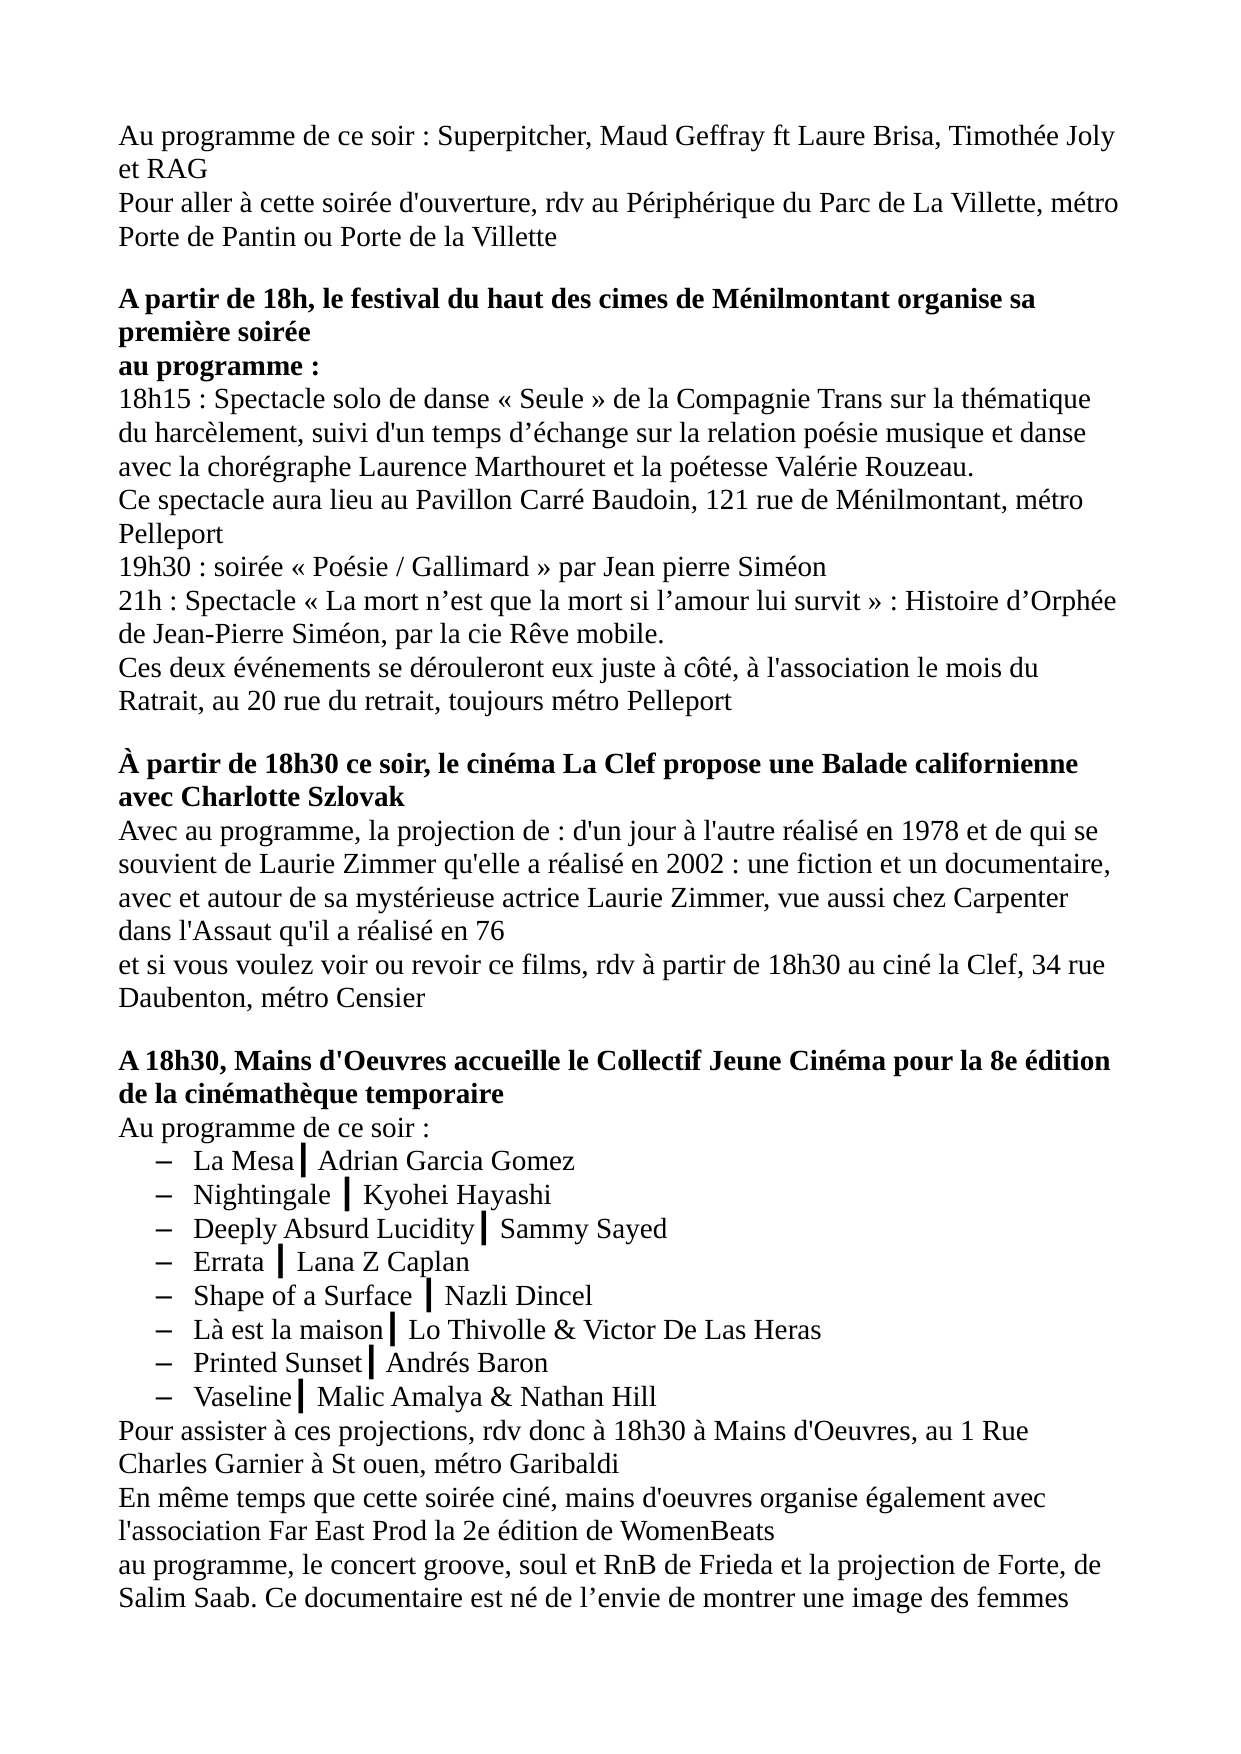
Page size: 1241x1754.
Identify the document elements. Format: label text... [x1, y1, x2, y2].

list Shape of a Surface ┃ Nazli Dincel [156, 1278, 426, 1312]
text 18h15 : Spectacle solo de danse « Seule » de la Compagnie Trans sur la thématique du harcèlement, suivi d'un temps d’échange sur la relation poésie musique et danse avec la chorégraphe Laurence Marthouret et la poétesse Valérie Rouzeau. [118, 382, 1122, 482]
list La Mesa┃ Adrian Garcia Gomez [156, 1143, 300, 1177]
text au programme, le concert groove, soul et RnB de Frieda et la projection de Forte, de Salim Saab. Ce documentaire est né de l’envie de montrer une image des femmes [118, 1547, 1122, 1614]
text Au programme de ce soir : Superpitcher, Maud Geffray ft Laure Brisa, Timothée Joly et RAG [118, 118, 1122, 185]
text A 18h30, Mains d'Oeuvres accueille le Collectif Jeune Cinéma pour la 8e édition de la cinémathèque temporaire [118, 1043, 1122, 1110]
text Pour assister à ces projections, rdv donc à 18h30 à Mains d'Oeuvres, au 1 Rue Charles Garnier à St ouen, métro Garibaldi [118, 1413, 1122, 1480]
list Vaseline┃ Malic Amalya & Nathan Hill [303, 1379, 1122, 1413]
text Ce spectacle aura lieu au Pavillon Carré Baudoin, 121 rue de Ménilmontant, métro Pelleport [118, 482, 1122, 549]
list Là est la maison┃ Lo Thivolle & Victor De Las Heras [156, 1312, 389, 1345]
list Errata ┃ Lana Z Caplan [156, 1244, 277, 1278]
list Nightingale ┃ Kyohei Hayashi [156, 1177, 344, 1211]
list Printed Sunset┃ Andrés Baron [156, 1345, 368, 1379]
list Deeply Absurd Lucidity┃ Sammy Sayed [156, 1211, 481, 1244]
text 19h30 : soirée « Poésie / Gallimard » par Jean pierre Siméon [118, 549, 1122, 583]
list La Mesa┃ Adrian Garcia Gomez [305, 1143, 1122, 1177]
list Là est la maison┃ Lo Thivolle & Victor De Las Heras [394, 1312, 1122, 1345]
list Printed Sunset┃ Andrés Baron [373, 1345, 1122, 1379]
text et si vous voulez voir ou revoir ce films, rdv à partir de 18h30 au ciné la Clef, 34 rue Daubenton, métro Censier [118, 947, 1122, 1014]
text À partir de 18h30 ce soir, le cinéma La Clef propose une Balade californienne avec Charlotte Szlovak [118, 746, 1122, 813]
text au programme : [118, 348, 1122, 382]
list Nightingale ┃ Kyohei Hayashi [349, 1177, 1122, 1211]
text En même temps que cette soirée ciné, mains d'oeuvres organise également avec l'association Far East Prod la 2e édition de WomenBeats [118, 1480, 1122, 1547]
text Pour aller à cette soirée d'ouverture, rdv au Périphérique du Parc de La Villette, métro Porte de Pantin ou Porte de la Villette [118, 185, 1122, 252]
list Errata ┃ Lana Z Caplan [282, 1244, 1122, 1278]
text Au programme de ce soir : [118, 1110, 1122, 1143]
text 21h : Spectacle « La mort n’est que la mort si l’amour lui survit » : Histoire d’Orphée de Jean-Pierre Siméon, par la cie Rêve mobile. [118, 583, 1122, 650]
list Shape of a Surface ┃ Nazli Dincel [431, 1278, 1122, 1312]
list Vaseline┃ Malic Amalya & Nathan Hill [156, 1379, 298, 1413]
text Ces deux événements se dérouleront eux juste à côté, à l'association le mois du Ratrait, au 20 rue du retrait, toujours métro Pelleport [118, 650, 1122, 717]
list Deeply Absurd Lucidity┃ Sammy Sayed [486, 1211, 1122, 1244]
text A partir de 18h, le festival du haut des cimes de Ménilmontant organise sa première soirée [118, 281, 1122, 348]
text Avec au programme, la projection de : d'un jour à l'autre réalisé en 1978 et de qui se souvient de Laurie Zimmer qu'elle a réalisé en 2002 : une fiction et un documentaire, avec et autour de sa mystérieuse actrice Laurie Zimmer, vue aussi chez Carpenter dans l'Assaut qu'il a réalisé en 76 [118, 813, 1122, 947]
